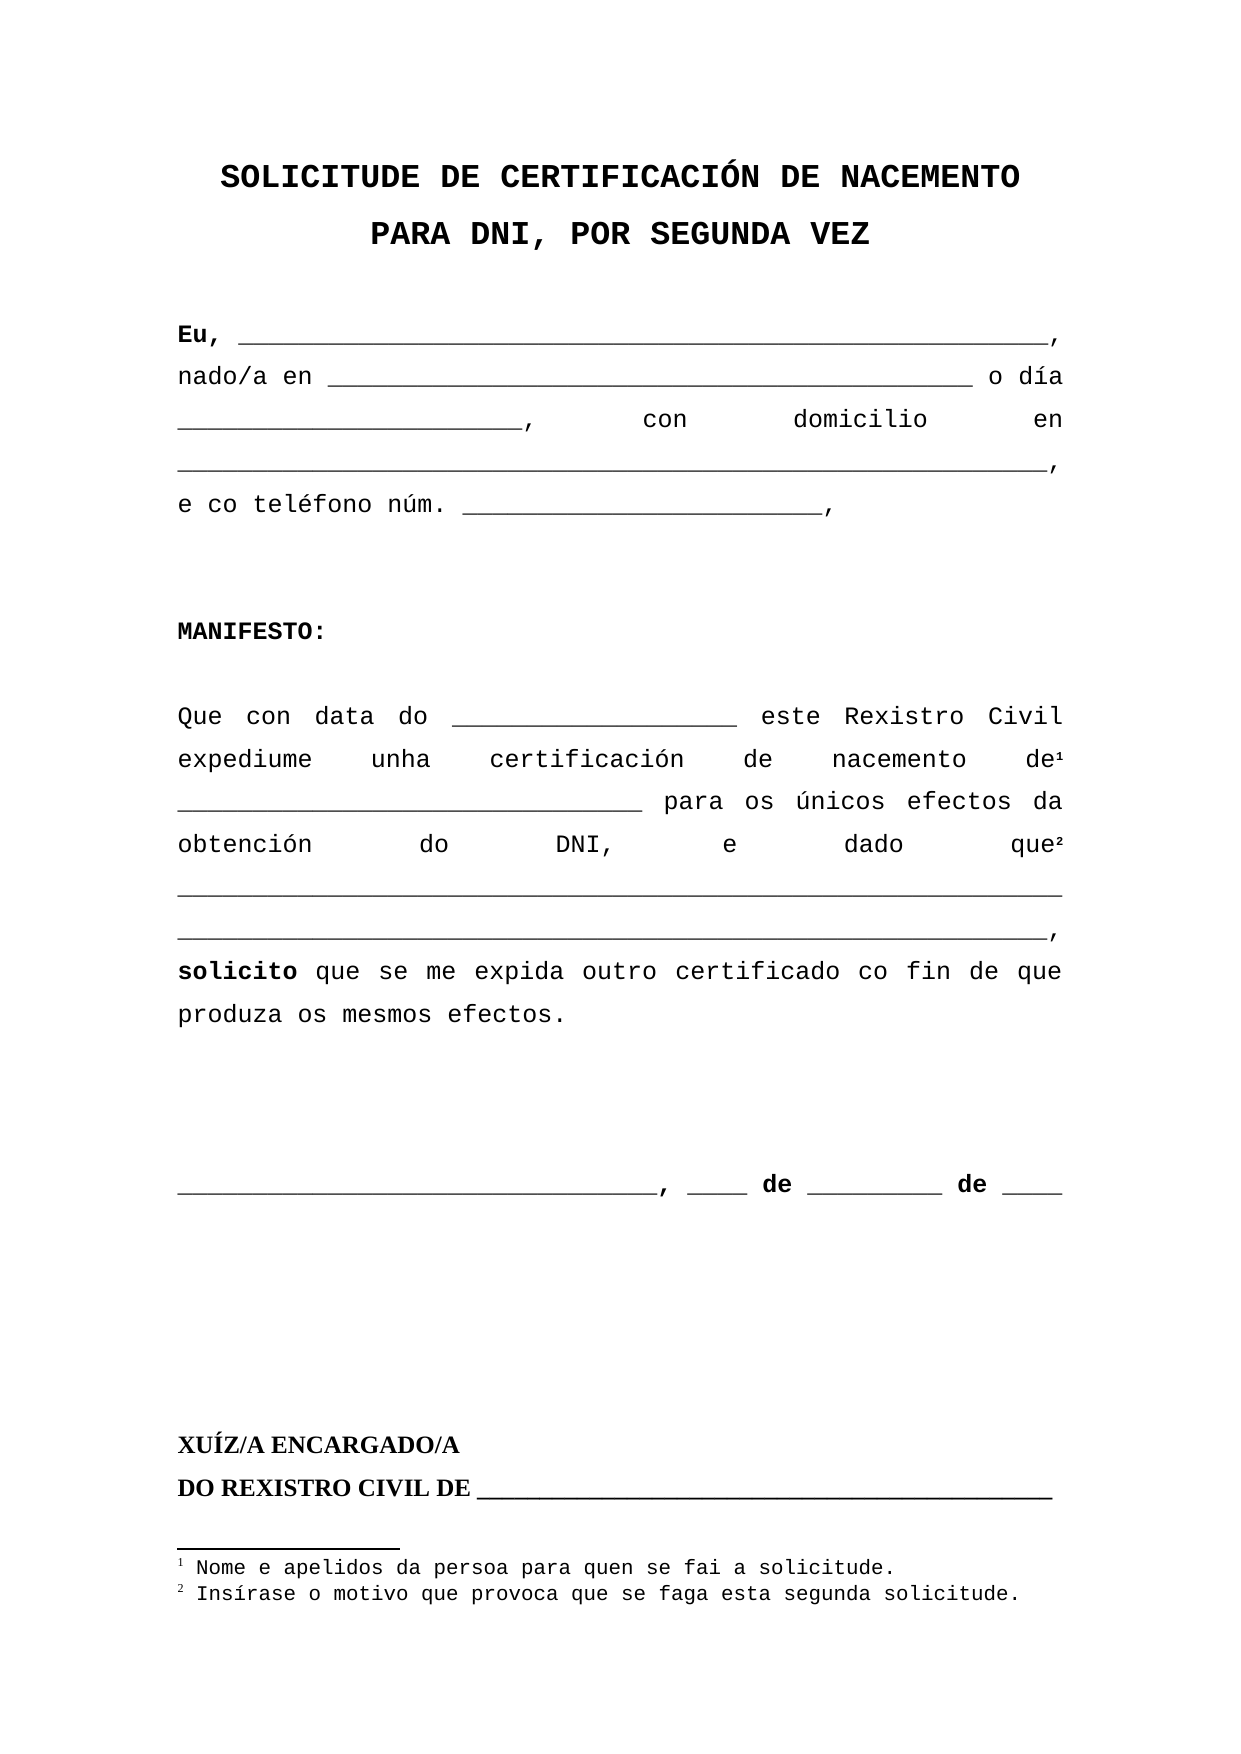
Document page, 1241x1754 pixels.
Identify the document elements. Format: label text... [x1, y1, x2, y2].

text SOLICITUDE DE CERTIFICACIÓN DE NACEMENTO PARA DNI, POR SEGUNDA VEZ [177, 160, 1063, 254]
text Insírase o motivo que provoca que se faga esta segunda solicitude. [177, 1581, 1063, 1606]
text ________________________________, ____ de _________ de ____ [177, 1171, 1063, 1200]
text XUÍZ/A ENCARGADO/A [177, 1430, 1063, 1459]
text DO REXISTRO CIVIL DE ______________________________________________ [177, 1473, 1063, 1502]
text Que con data do ___________________ este Rexistro Civil expediume unha certificación de nacemento de _______________________________ para os únicos efectos da obtención do DNI, e dado que _____________________________________________________________________________________________________________________, solicito que se me expida outro certificado co fin de que produza os mesmos efectos. [177, 704, 1063, 1030]
text Eu, ______________________________________________________, nado/a en ___________________________________________ o día _______________________, con domicilio en __________________________________________________________, e co teléfono núm. ________________________, [177, 321, 1063, 520]
text MANIFESTO: [177, 619, 1063, 647]
text Nome e apelidos da persoa para quen se fai a solicitude. [177, 1555, 1063, 1581]
